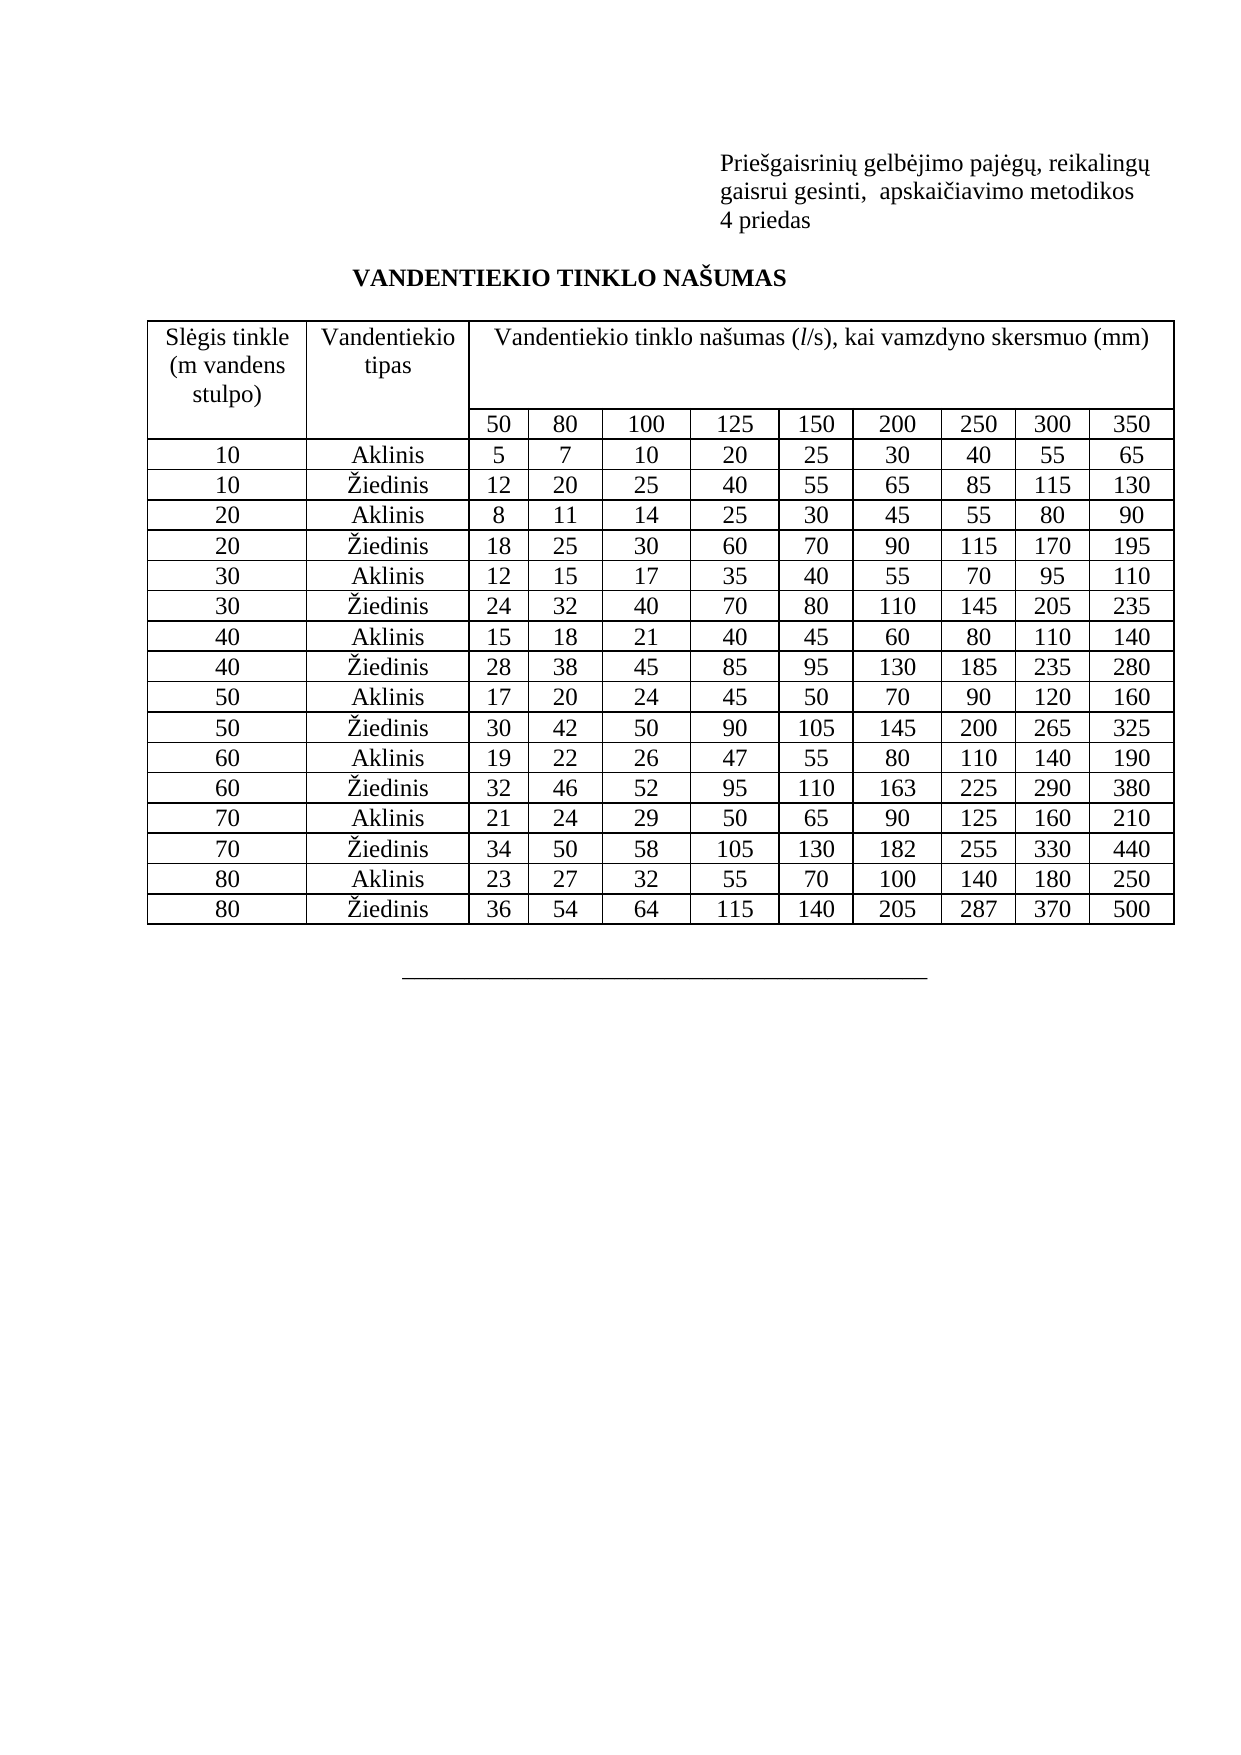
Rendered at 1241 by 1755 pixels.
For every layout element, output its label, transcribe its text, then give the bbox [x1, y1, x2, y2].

table_cell 80 [1016, 501, 1089, 529]
table_cell 25 [780, 440, 852, 468]
table_cell 15 [470, 622, 528, 650]
table_cell 70 [854, 682, 941, 711]
table_cell Aklinis [307, 682, 468, 711]
table_cell 18 [470, 531, 528, 559]
table_cell 115 [942, 531, 1015, 559]
table_cell 50 [148, 713, 306, 741]
table_cell 11 [529, 501, 602, 529]
table_cell 45 [603, 652, 690, 681]
table_cell 25 [691, 501, 778, 529]
table_cell 40 [603, 591, 690, 620]
table_cell 29 [603, 804, 690, 832]
table_cell 140 [942, 864, 1015, 893]
table_cell [307, 408, 468, 438]
table_cell 35 [691, 561, 778, 590]
table_cell Aklinis [307, 501, 468, 529]
table_cell 115 [691, 895, 778, 923]
table_cell 330 [1016, 834, 1089, 863]
table_cell 205 [854, 895, 941, 923]
table_cell 70 [780, 531, 852, 559]
table_cell 115 [1016, 470, 1089, 499]
table_cell 195 [1090, 531, 1173, 559]
table_cell 38 [529, 652, 602, 681]
table_cell 24 [470, 591, 528, 620]
table_cell 14 [603, 501, 690, 529]
table_cell Aklinis [307, 440, 468, 468]
table_cell 40 [148, 622, 306, 650]
table_cell 64 [603, 895, 690, 923]
table_cell 500 [1090, 895, 1173, 923]
table_cell 60 [854, 622, 941, 650]
table_cell 80 [780, 591, 852, 620]
table_cell 30 [780, 501, 852, 529]
table_cell Aklinis [307, 561, 468, 590]
text VANDENTIEKIO TINKLO NAŠUMAS [148, 263, 1181, 291]
table_cell 80 [148, 864, 306, 893]
table_cell 30 [603, 531, 690, 559]
table_cell Aklinis [307, 743, 468, 772]
table_cell 54 [529, 895, 602, 923]
table_cell 50 [529, 834, 602, 863]
table_cell 17 [603, 561, 690, 590]
table_cell 34 [470, 834, 528, 863]
table_header Vandentiekio tinklo našumas (l/s), kai vamzdyno skersmuo (mm) [470, 322, 1173, 408]
table_cell Aklinis [307, 804, 468, 832]
table_cell 47 [691, 743, 778, 772]
table_cell 55 [780, 470, 852, 499]
table_cell 7 [529, 440, 602, 468]
table_cell 200 [942, 713, 1015, 741]
table_cell 25 [603, 470, 690, 499]
table_cell 60 [691, 531, 778, 559]
table_cell 250 [1090, 864, 1173, 893]
table_cell Aklinis [307, 622, 468, 650]
table_cell 55 [854, 561, 941, 590]
table_cell 21 [603, 622, 690, 650]
table_cell 130 [1090, 470, 1173, 499]
table_cell 26 [603, 743, 690, 772]
table_cell 160 [1016, 804, 1089, 832]
table_cell 380 [1090, 773, 1173, 802]
table_cell 40 [691, 622, 778, 650]
table_cell 50 [603, 713, 690, 741]
table_cell 55 [942, 501, 1015, 529]
table_cell 46 [529, 773, 602, 802]
table_cell 255 [942, 834, 1015, 863]
table_cell 8 [470, 501, 528, 529]
table_cell 70 [148, 834, 306, 863]
table_cell 110 [942, 743, 1015, 772]
table_cell 40 [942, 440, 1015, 468]
table_cell 125 [691, 410, 778, 438]
table_cell 265 [1016, 713, 1089, 741]
table_cell 190 [1090, 743, 1173, 772]
table_cell 180 [1016, 864, 1089, 893]
table_cell 12 [470, 470, 528, 499]
table_cell 140 [780, 895, 852, 923]
table_cell 32 [603, 864, 690, 893]
table_cell 80 [529, 410, 602, 438]
table_cell 40 [148, 652, 306, 681]
table_cell 10 [148, 440, 306, 468]
table_cell 130 [780, 834, 852, 863]
table_cell 28 [470, 652, 528, 681]
table_cell 350 [1090, 410, 1173, 438]
table_cell 235 [1016, 652, 1089, 681]
table_cell 145 [854, 713, 941, 741]
table_cell 60 [148, 743, 306, 772]
table_cell 80 [854, 743, 941, 772]
table_cell 300 [1016, 410, 1089, 438]
table_cell 50 [691, 804, 778, 832]
table_cell 40 [780, 561, 852, 590]
table_cell 50 [148, 682, 306, 711]
table_cell 205 [1016, 591, 1089, 620]
table_cell 70 [148, 804, 306, 832]
table_cell 10 [148, 470, 306, 499]
table_cell 52 [603, 773, 690, 802]
table_cell 110 [780, 773, 852, 802]
table_cell Žiedinis [307, 713, 468, 741]
table_cell 120 [1016, 682, 1089, 711]
table_cell 20 [529, 470, 602, 499]
table_cell 90 [942, 682, 1015, 711]
table_cell 182 [854, 834, 941, 863]
table_cell 55 [1016, 440, 1089, 468]
text 4 priedas [148, 205, 1181, 234]
table_cell 95 [691, 773, 778, 802]
text Priešgaisrinių gelbėjimo pajėgų, reikalingų [148, 148, 1181, 176]
table_cell 30 [148, 591, 306, 620]
table_cell 95 [1016, 561, 1089, 590]
table_cell 45 [691, 682, 778, 711]
table_cell 19 [470, 743, 528, 772]
text gaisrui gesinti, apskaičiavimo metodikos [148, 176, 1181, 205]
table_cell 110 [854, 591, 941, 620]
table_cell [148, 408, 306, 438]
table_cell 140 [1090, 622, 1173, 650]
table_cell 20 [691, 440, 778, 468]
table_cell 65 [1090, 440, 1173, 468]
table_cell 90 [691, 713, 778, 741]
table_cell 40 [691, 470, 778, 499]
table_cell 18 [529, 622, 602, 650]
table_cell Žiedinis [307, 531, 468, 559]
table_cell 105 [780, 713, 852, 741]
table_cell 235 [1090, 591, 1173, 620]
table_cell 36 [470, 895, 528, 923]
table_cell 30 [470, 713, 528, 741]
table_cell 370 [1016, 895, 1089, 923]
table_header Vandentiekio tipas [307, 322, 468, 408]
table_cell 325 [1090, 713, 1173, 741]
table_cell 24 [529, 804, 602, 832]
table_cell 30 [854, 440, 941, 468]
table_cell 80 [942, 622, 1015, 650]
table_cell 90 [854, 531, 941, 559]
table_cell 45 [854, 501, 941, 529]
table_cell 24 [603, 682, 690, 711]
table_cell 110 [1016, 622, 1089, 650]
table_cell 15 [529, 561, 602, 590]
table_cell Žiedinis [307, 652, 468, 681]
table_cell 287 [942, 895, 1015, 923]
table_cell Žiedinis [307, 834, 468, 863]
table_cell 140 [1016, 743, 1089, 772]
table_cell 23 [470, 864, 528, 893]
table_cell Žiedinis [307, 591, 468, 620]
table_cell 250 [942, 410, 1015, 438]
table_cell 100 [854, 864, 941, 893]
table_cell 27 [529, 864, 602, 893]
table_cell 185 [942, 652, 1015, 681]
table_cell 80 [148, 895, 306, 923]
table_cell 125 [942, 804, 1015, 832]
table_cell 225 [942, 773, 1015, 802]
table_cell Žiedinis [307, 773, 468, 802]
table_cell 170 [1016, 531, 1089, 559]
table_cell 65 [780, 804, 852, 832]
table_cell 210 [1090, 804, 1173, 832]
table_cell 440 [1090, 834, 1173, 863]
text __________________________________________ [148, 953, 1181, 982]
table_cell 25 [529, 531, 602, 559]
table_cell 70 [691, 591, 778, 620]
table_cell 280 [1090, 652, 1173, 681]
table_cell 20 [148, 501, 306, 529]
table_cell 50 [470, 410, 528, 438]
table_cell 150 [780, 410, 852, 438]
table_cell 65 [854, 470, 941, 499]
table_cell 20 [148, 531, 306, 559]
table_cell 85 [691, 652, 778, 681]
table_cell 32 [470, 773, 528, 802]
table_cell 130 [854, 652, 941, 681]
table_cell 90 [1090, 501, 1173, 529]
table_cell 163 [854, 773, 941, 802]
table_cell 160 [1090, 682, 1173, 711]
table_cell 85 [942, 470, 1015, 499]
table_cell 45 [780, 622, 852, 650]
table_cell 21 [470, 804, 528, 832]
table_cell Žiedinis [307, 895, 468, 923]
table_cell 30 [148, 561, 306, 590]
table_cell 55 [780, 743, 852, 772]
table_cell 290 [1016, 773, 1089, 802]
table_cell 5 [470, 440, 528, 468]
table_cell 17 [470, 682, 528, 711]
table_cell 70 [942, 561, 1015, 590]
table_cell 55 [691, 864, 778, 893]
table_cell 95 [780, 652, 852, 681]
table_cell Žiedinis [307, 470, 468, 499]
table_cell 12 [470, 561, 528, 590]
table_cell 90 [854, 804, 941, 832]
table_cell 110 [1090, 561, 1173, 590]
table_cell 60 [148, 773, 306, 802]
table_header Slėgis tinkle (m vandens stulpo) [148, 322, 306, 408]
table_cell 70 [780, 864, 852, 893]
table_cell 58 [603, 834, 690, 863]
table_cell 22 [529, 743, 602, 772]
table_cell 10 [603, 440, 690, 468]
table_cell 200 [854, 410, 941, 438]
table_cell Aklinis [307, 864, 468, 893]
table_cell 20 [529, 682, 602, 711]
table_cell 105 [691, 834, 778, 863]
table_cell 50 [780, 682, 852, 711]
table_cell 145 [942, 591, 1015, 620]
table_cell 32 [529, 591, 602, 620]
table_cell 100 [603, 410, 690, 438]
table_cell 42 [529, 713, 602, 741]
